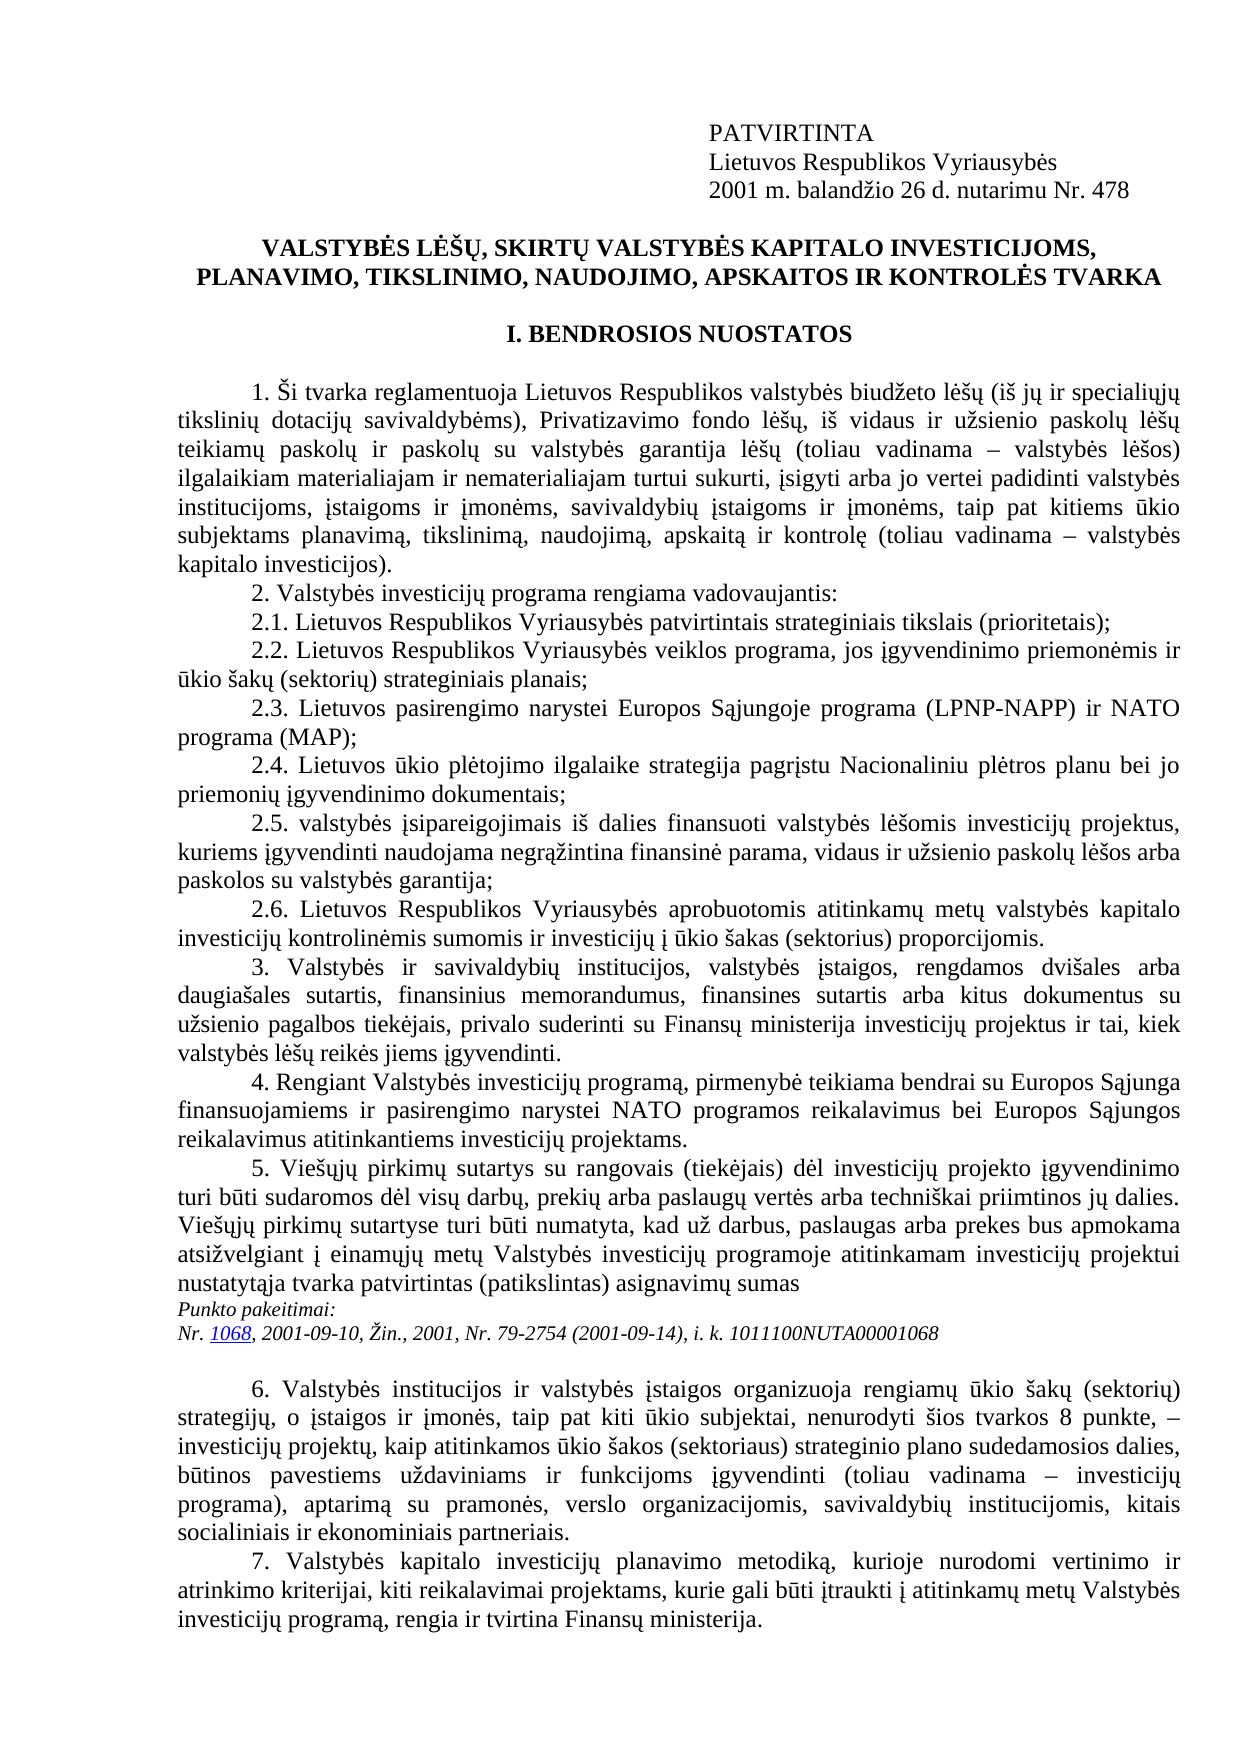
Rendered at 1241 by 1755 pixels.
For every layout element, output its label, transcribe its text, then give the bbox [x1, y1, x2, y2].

text I. BENDROSIOS NUOSTATOS [177, 319, 1181, 348]
text 2001 m. balandžio 26 d. nutarimu Nr. 478 [177, 176, 1181, 204]
text 2.5. valstybės įsipareigojimais iš dalies finansuoti valstybės lėšomis investicijų projektus, kuriems įgyvendinti naudojama negrąžintina finansinė parama, vidaus ir užsienio paskolų lėšos arba paskolos su valstybės garantija; [177, 808, 1181, 894]
text 2.3. Lietuvos pasirengimo narystei Europos Sąjungoje programa (LPNP-NAPP) ir NATO programa (MAP); [177, 693, 1181, 751]
text 1. Ši tvarka reglamentuoja Lietuvos Respublikos valstybės biudžeto lėšų (iš jų ir specialiųjų tikslinių dotacijų savivaldybėms), Privatizavimo fondo lėšų, iš vidaus ir užsienio paskolų lėšų teikiamų paskolų ir paskolų su valstybės garantija lėšų (toliau vadinama – valstybės lėšos) ilgalaikiam materialiajam ir nematerialiajam turtui sukurti, įsigyti arba jo vertei padidinti valstybės institucijoms, įstaigoms ir įmonėms, savivaldybių įstaigoms ir įmonėms, taip pat kitiems ūkio subjektams planavimą, tikslinimą, naudojimą, apskaitą ir kontrolę (toliau vadinama – valstybės kapitalo investicijos). [177, 377, 1181, 578]
text 5. Viešųjų pirkimų sutartys su rangovais (tiekėjais) dėl investicijų projekto įgyvendinimo turi būti sudaromos dėl visų darbų, prekių arba paslaugų vertės arba techniškai priimtinos jų dalies. Viešųjų pirkimų sutartyse turi būti numatyta, kad už darbus, paslaugas arba prekes bus apmokama atsižvelgiant į einamųjų metų Valstybės investicijų programoje atitinkamam investicijų projektui nustatytąja tvarka patvirtintas (patikslintas) asignavimų sumas [177, 1153, 1181, 1297]
text 2.6. Lietuvos Respublikos Vyriausybės aprobuotomis atitinkamų metų valstybės kapitalo investicijų kontrolinėmis sumomis ir investicijų į ūkio šakas (sektorius) proporcijomis. [177, 894, 1181, 952]
text 3. Valstybės ir savivaldybių institucijos, valstybės įstaigos, rengdamos dvišales arba daugiašales sutartis, finansinius memorandumus, finansines sutartis arba kitus dokumentus su užsienio pagalbos tiekėjais, privalo suderinti su Finansų ministerija investicijų projektus ir tai, kiek valstybės lėšų reikės jiems įgyvendinti. [177, 952, 1181, 1067]
text 2.4. Lietuvos ūkio plėtojimo ilgalaike strategija pagrįstu Nacionaliniu plėtros planu bei jo priemonių įgyvendinimo dokumentais; [177, 751, 1181, 808]
text 7. Valstybės kapitalo investicijų planavimo metodiką, kurioje nurodomi vertinimo ir atrinkimo kriterijai, kiti reikalavimai projektams, kurie gali būti įtraukti į atitinkamų metų Valstybės investicijų programą, rengia ir tvirtina Finansų ministerija. [177, 1546, 1181, 1632]
text 2. Valstybės investicijų programa rengiama vadovaujantis: [177, 578, 1181, 607]
text 4. Rengiant Valstybės investicijų programą, pirmenybė teikiama bendrai su Europos Sąjunga finansuojamiems ir pasirengimo narystei NATO programos reikalavimus bei Europos Sąjungos reikalavimus atitinkantiems investicijų projektams. [177, 1067, 1181, 1153]
text 2.2. Lietuvos Respublikos Vyriausybės veiklos programa, jos įgyvendinimo priemonėmis ir ūkio šakų (sektorių) strateginiais planais; [177, 636, 1181, 693]
text Lietuvos Respublikos Vyriausybės [177, 147, 1181, 176]
text VALSTYBĖS LĖŠŲ, SKIRTŲ VALSTYBĖS KAPITALO INVESTICIJOMS, PLANAVIMO, TIKSLINIMO, NAUDOJIMO, APSKAITOS IR KONTROLĖS TVARKA [177, 233, 1181, 291]
text Nr. 1068, 2001-09-10, Žin., 2001, Nr. 79-2754 (2001-09-14), i. k. 1011100NUTA00001068 [177, 1321, 1181, 1345]
text 6. Valstybės institucijos ir valstybės įstaigos organizuoja rengiamų ūkio šakų (sektorių) strategijų, o įstaigos ir įmonės, taip pat kiti ūkio subjektai, nenurodyti šios tvarkos 8 punkte, – investicijų projektų, kaip atitinkamos ūkio šakos (sektoriaus) strateginio plano sudedamosios dalies, būtinos pavestiems uždaviniams ir funkcijoms įgyvendinti (toliau vadinama – investicijų programa), aptarimą su pramonės, verslo organizacijomis, savivaldybių institucijomis, kitais socialiniais ir ekonominiais partneriais. [177, 1374, 1181, 1546]
text 2.1. Lietuvos Respublikos Vyriausybės patvirtintais strateginiais tikslais (prioritetais); [177, 607, 1181, 636]
text Punkto pakeitimai: [177, 1297, 1181, 1321]
text PATVIRTINTA [709, 118, 1181, 147]
